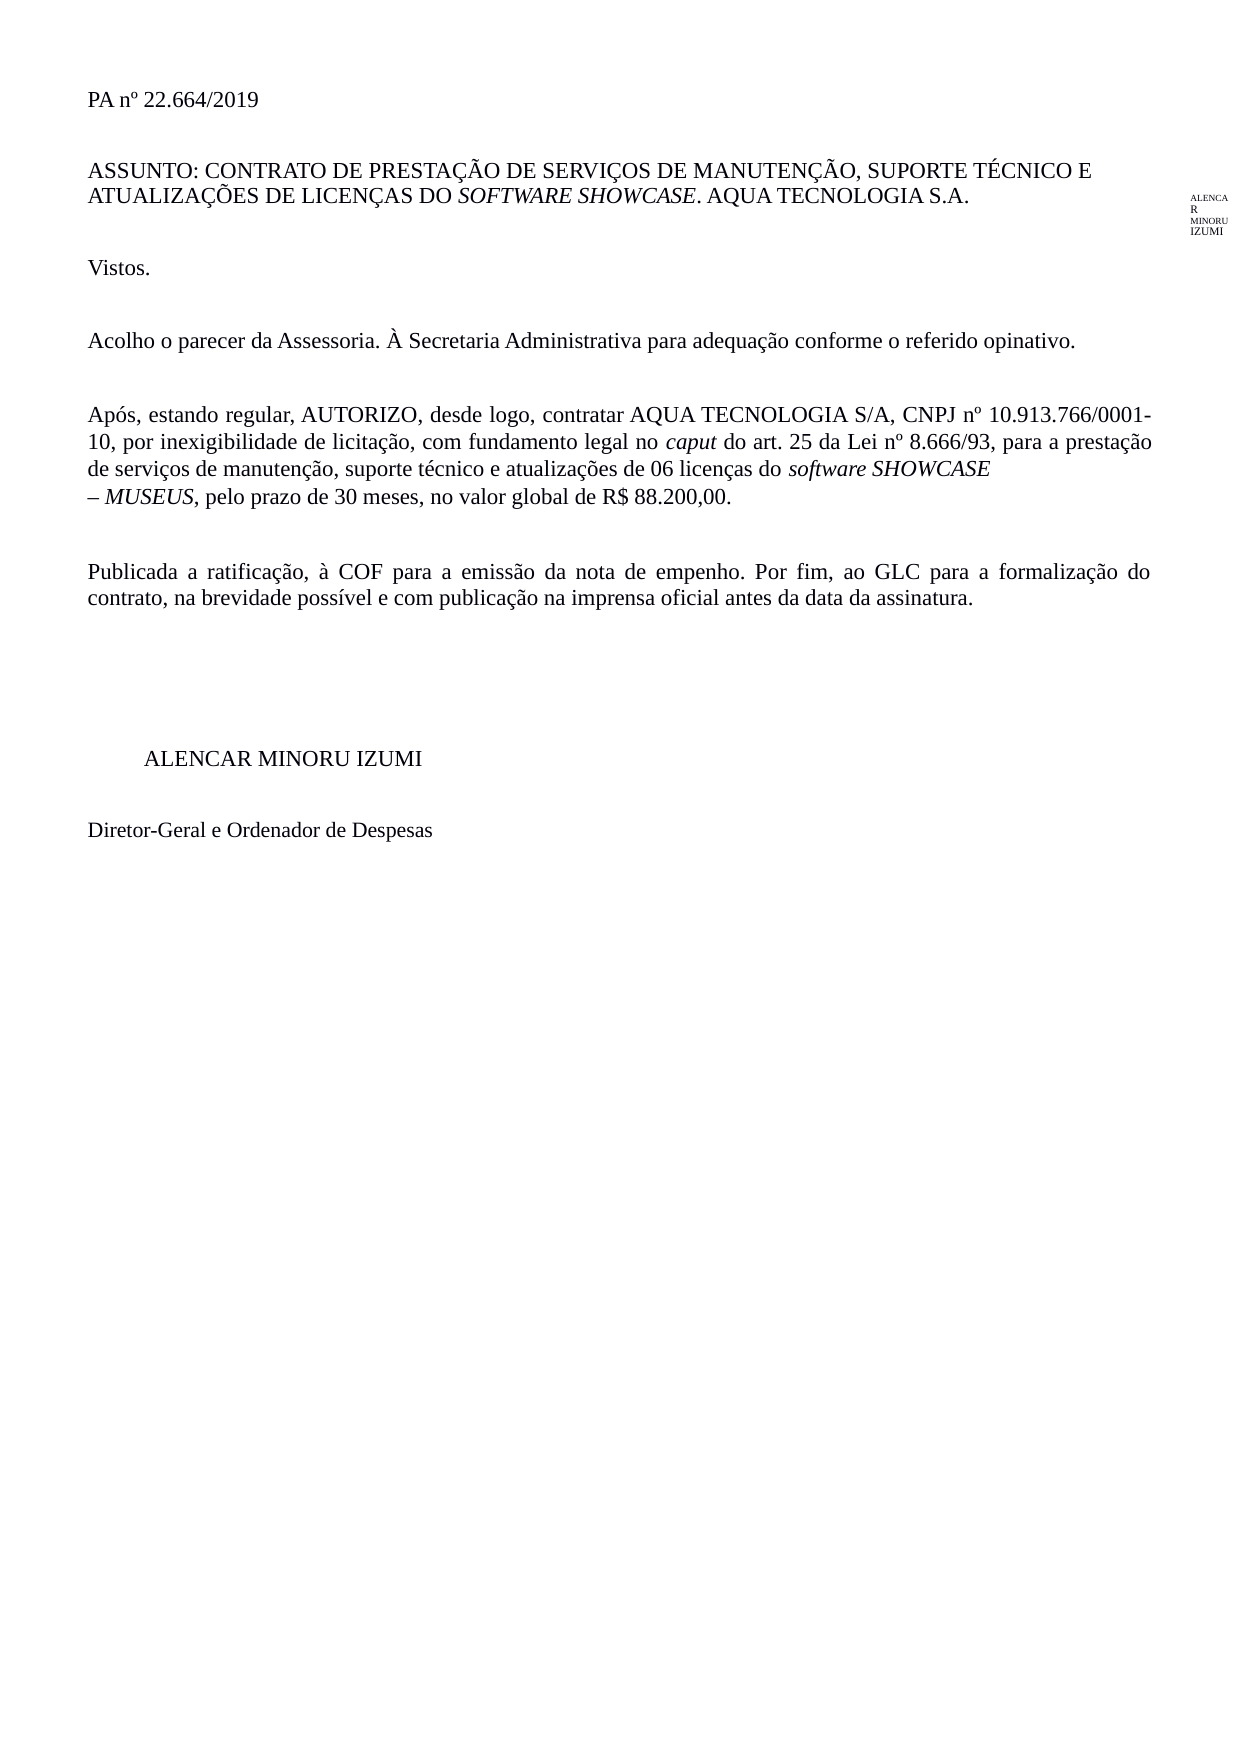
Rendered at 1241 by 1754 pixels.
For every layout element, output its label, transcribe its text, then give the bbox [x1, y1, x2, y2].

text ATUALIZAÇÕES DE LICENÇAS DO SOFTWARE SHOWCASE. AQUA TECNOLOGIA S.A. [87, 184, 1153, 209]
text IZUMI [1190, 227, 1236, 238]
text Diretor-Geral e Ordenador de Despesas [87, 817, 1236, 842]
text Publicada a ratificação, à COF para a emissão da nota de empenho. Por fim, ao GLC para a formalização do contrato, na brevidade possível e com publicação na imprensa oficial antes da data da assinatura. [87, 558, 1153, 611]
text Após, estando regular, AUTORIZO, desde logo, contratar AQUA TECNOLOGIA S/A, CNPJ nº 10.913.766/0001-10, por inexigibilidade de licitação, com fundamento legal no caput do art. 25 da Lei nº 8.666/93, para a prestação de serviços de manutenção, suporte técnico e atualizações de 06 licenças do software SHOWCASE [87, 401, 1153, 482]
text Acolho o parecer da Assessoria. À Secretaria Administrativa para adequação conforme o referido opinativo. [87, 327, 1153, 353]
text ASSUNTO: CONTRATO DE PRESTAÇÃO DE SERVIÇOS DE MANUTENÇÃO, SUPORTE TÉCNICO E [87, 157, 1153, 184]
text PA nº 22.664/2019 [87, 86, 1153, 113]
text ALENCA [1190, 193, 1236, 204]
text R [1190, 204, 1236, 216]
text – MUSEUS, pelo prazo de 30 meses, no valor global de R$ 88.200,00. [87, 483, 1153, 510]
text Vistos. [87, 254, 1153, 280]
text ALENCAR MINORU IZUMI [144, 745, 1236, 771]
text MINORU [1190, 216, 1236, 227]
